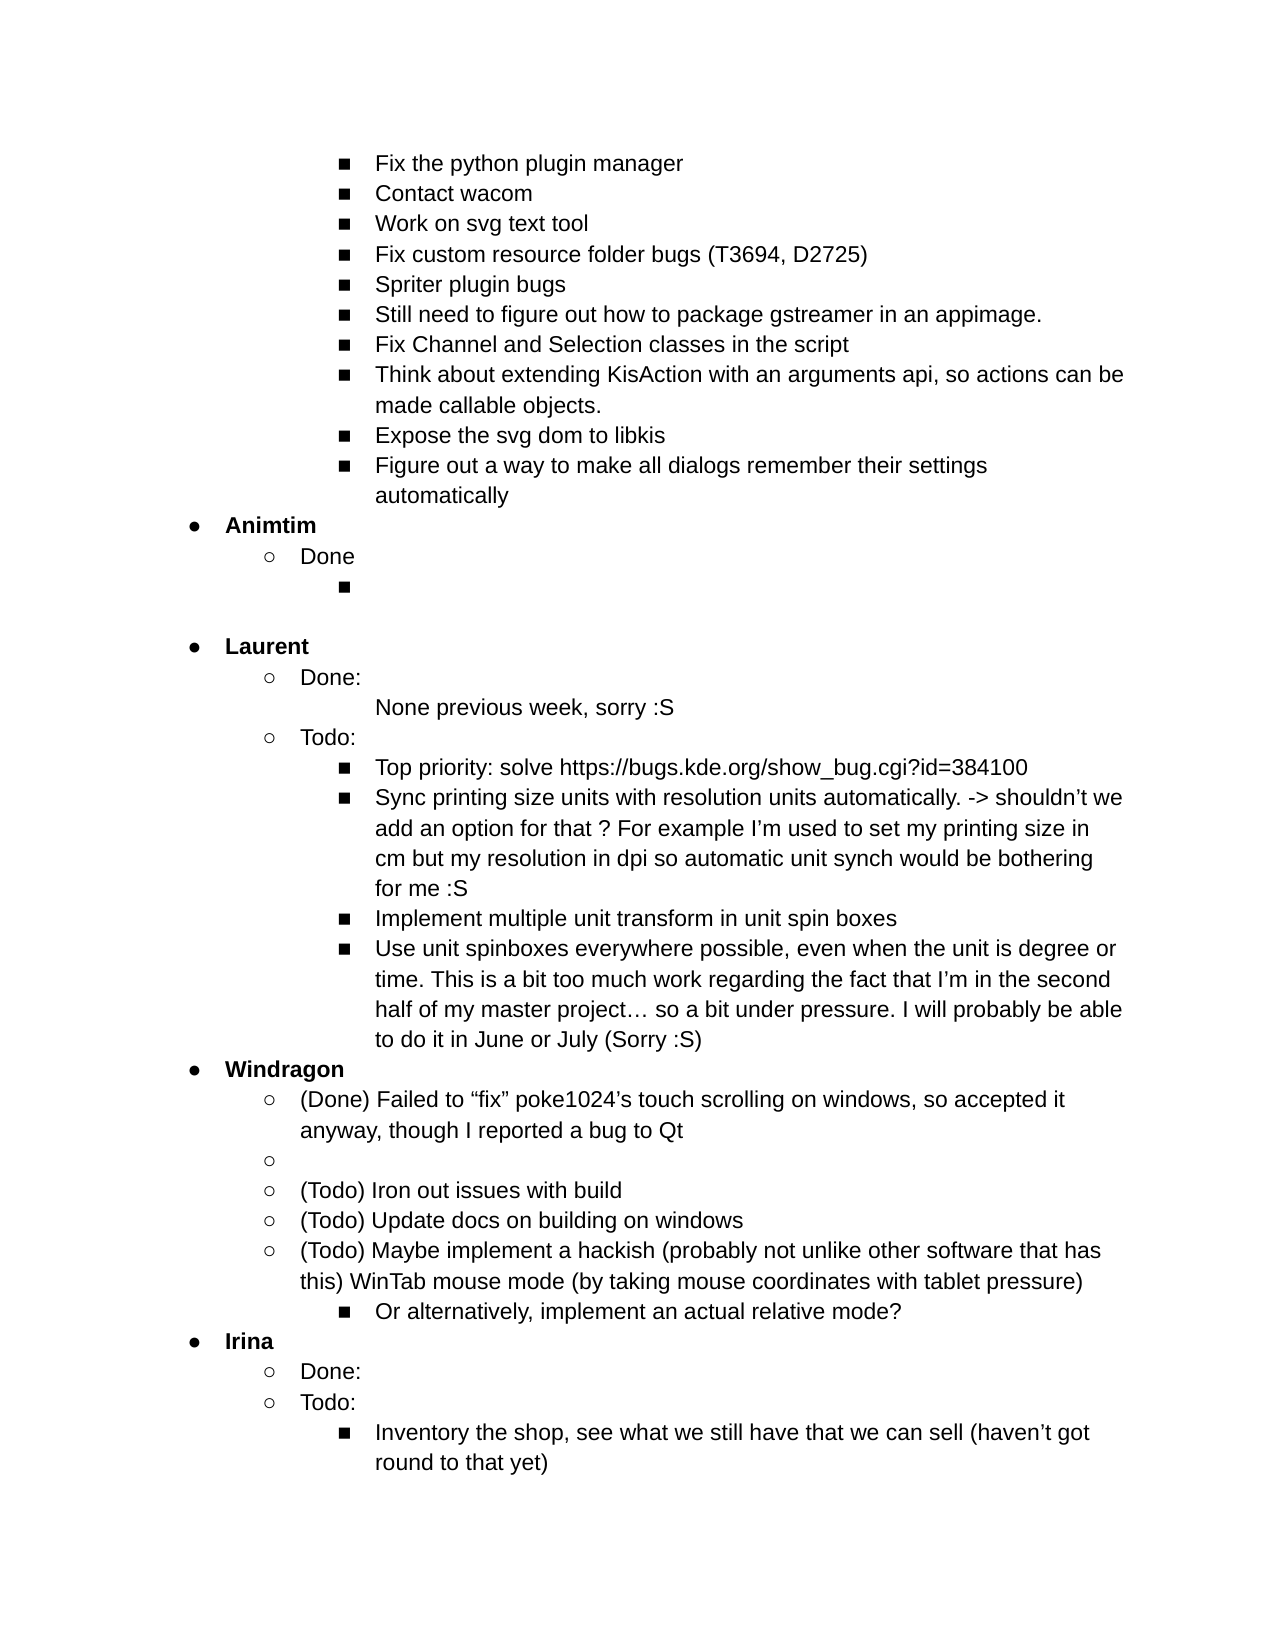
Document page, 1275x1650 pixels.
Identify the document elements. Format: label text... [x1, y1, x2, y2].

list Inventory the shop, see what we still have that we can sell (haven’t got round to that yet) [337, 1419, 1125, 1475]
list Todo: [262, 1388, 1125, 1415]
list (Todo) Iron out issues with build [262, 1177, 1125, 1203]
list Spriter plugin bugs [337, 271, 1125, 297]
list Done [262, 543, 1125, 569]
list Animtim [187, 512, 1125, 539]
list Fix the python plugin manager [337, 150, 1125, 176]
list Sync printing size units with resolution units automatically. -> shouldn’t we add an option for that ? For example I’m used to set my printing size in cm but my resolution in dpi so automatic unit synch would be bothering for me :S [337, 784, 1125, 901]
list Implement multiple unit transform in unit spin boxes [337, 905, 1125, 932]
list Figure out a way to make all dialogs remember their settings automatically [337, 452, 1125, 509]
list (Done) Failed to “fix” poke1024’s touch scrolling on windows, so accepted it anyway, though I reported a bug to Qt [262, 1086, 1125, 1143]
list Fix custom resource folder bugs (T3694, D2725) [337, 241, 1125, 267]
list Still need to figure out how to package gstreamer in an appimage. [337, 301, 1125, 327]
list (Todo) Maybe implement a hackish (probably not unlike other software that has this) WinTab mouse mode (by taking mouse coordinates with tablet pressure) [262, 1237, 1125, 1294]
list Irina [187, 1328, 1125, 1354]
list Done: [262, 663, 1125, 690]
list Windragon [187, 1056, 1125, 1083]
list Or alternatively, implement an actual relative mode? [337, 1298, 1125, 1324]
list Top priority: solve https://bugs.kde.org/show_bug.cgi?id=384100 [337, 754, 1125, 781]
list Use unit spinboxes everywhere possible, even when the unit is degree or time. This is a bit too much work regarding the fact that I’m in the second half of my master project… so a bit under pressure. I will probably be able to do it in June or July (Sorry :S) [337, 935, 1125, 1052]
list (Todo) Update docs on building on windows [262, 1207, 1125, 1234]
list Expose the svg dom to libkis [337, 422, 1125, 448]
list Contact wacom [337, 180, 1125, 207]
list Done: [262, 1358, 1125, 1385]
list Todo: [262, 724, 1125, 750]
list Fix Channel and Selection classes in the script [337, 331, 1125, 358]
list Laurent [187, 633, 1125, 660]
list Work on svg text tool [337, 210, 1125, 237]
text None previous week, sorry :S [300, 694, 1125, 720]
list Think about extending KisAction with an arguments api, so actions can be made callable objects. [337, 361, 1125, 418]
